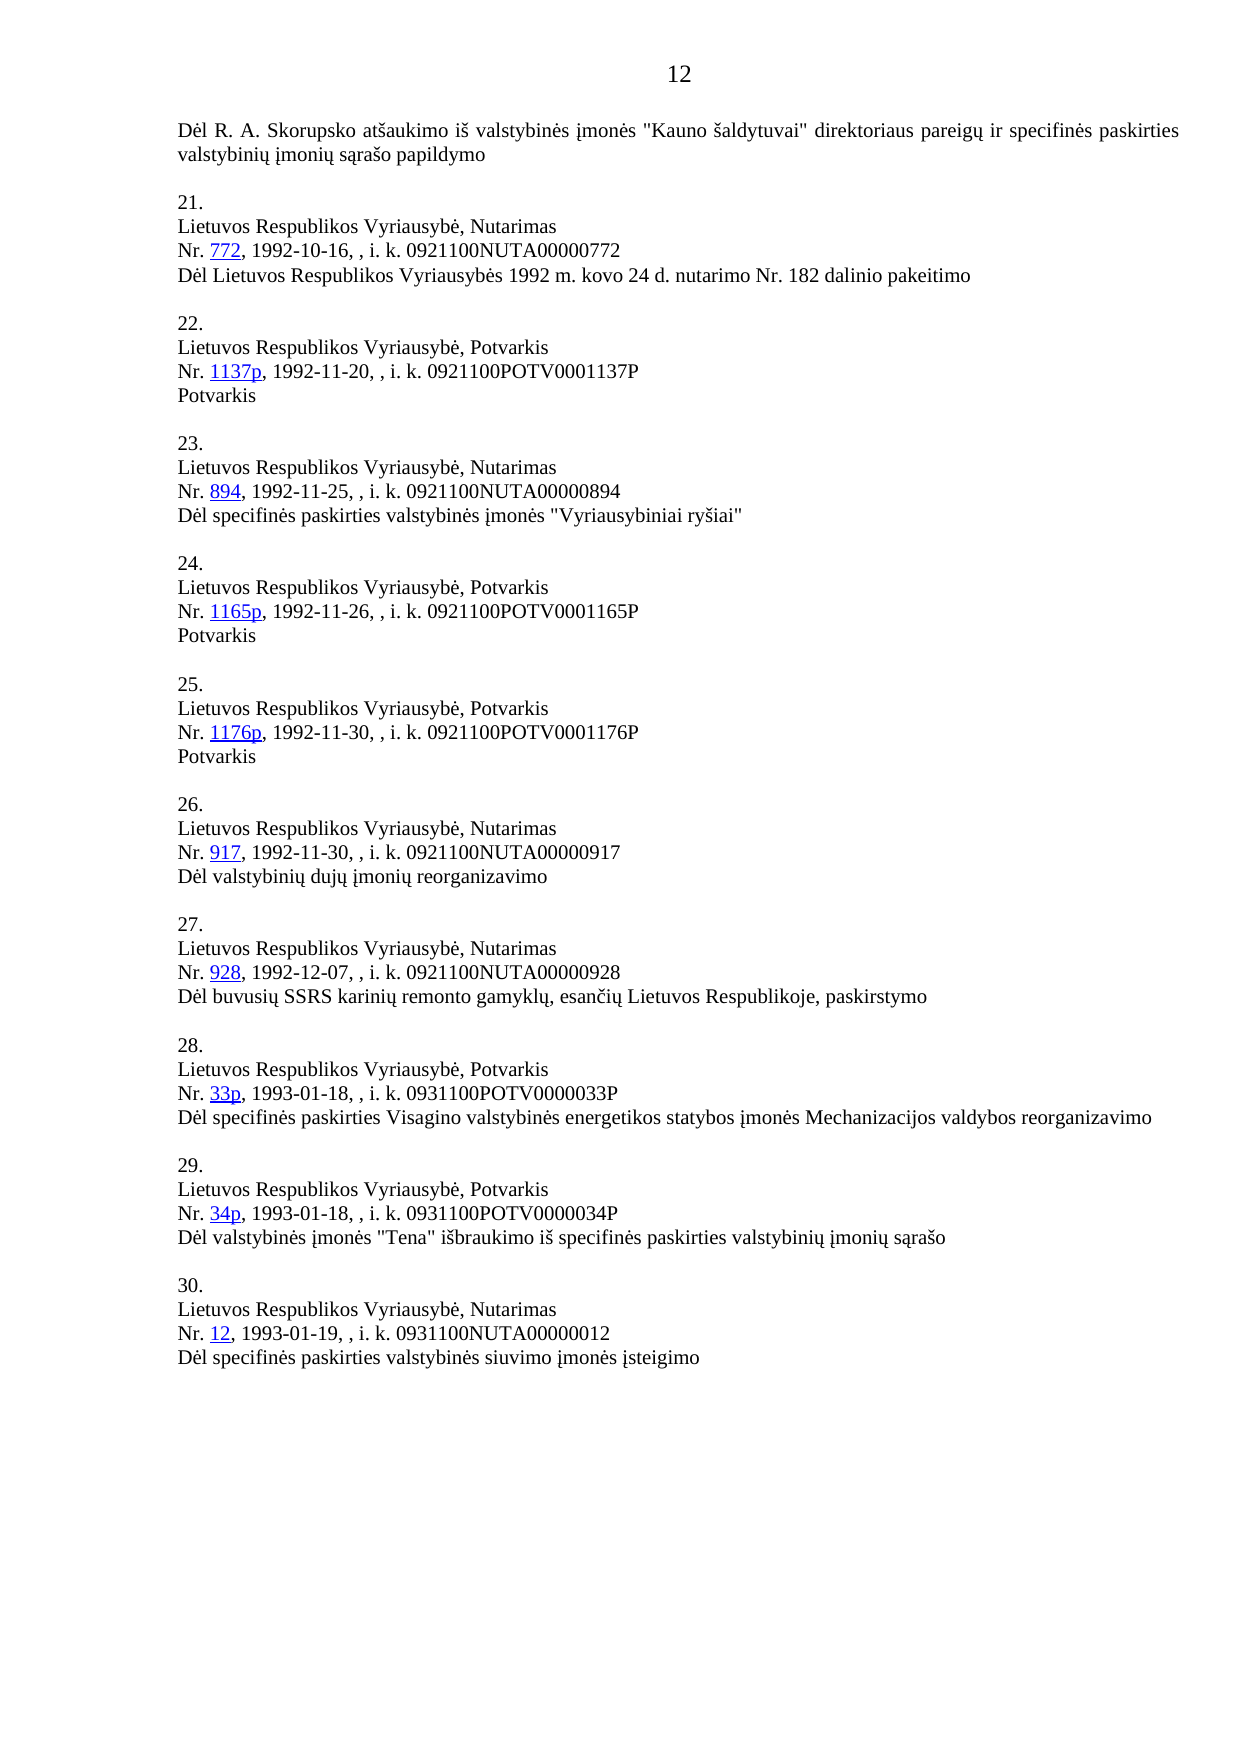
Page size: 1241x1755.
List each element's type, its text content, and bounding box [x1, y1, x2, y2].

text Nr. 12, 1993-01-19, , i. k. 0931100NUTA00000012 [177, 1321, 1181, 1345]
text Nr. 1176p, 1992-11-30, , i. k. 0921100POTV0001176P [177, 720, 1181, 744]
text 21. [177, 190, 1181, 214]
text Lietuvos Respublikos Vyriausybė, Potvarkis [177, 575, 1181, 599]
text 22. [177, 311, 1181, 335]
text Lietuvos Respublikos Vyriausybė, Potvarkis [177, 1177, 1181, 1201]
text 26. [177, 792, 1181, 816]
text Lietuvos Respublikos Vyriausybė, Potvarkis [177, 335, 1181, 359]
text Dėl specifinės paskirties valstybinės siuvimo įmonės įsteigimo [177, 1345, 1181, 1369]
text Lietuvos Respublikos Vyriausybė, Potvarkis [177, 1057, 1181, 1081]
text Nr. 34p, 1993-01-18, , i. k. 0931100POTV0000034P [177, 1201, 1181, 1225]
text Dėl valstybinės įmonės "Tena" išbraukimo iš specifinės paskirties valstybinių įmonių sąrašo [177, 1225, 1181, 1249]
text 29. [177, 1153, 1181, 1177]
text Dėl Lietuvos Respublikos Vyriausybės 1992 m. kovo 24 d. nutarimo Nr. 182 dalinio pakeitimo [177, 262, 1181, 287]
text Dėl specifinės paskirties Visagino valstybinės energetikos statybos įmonės Mechanizacijos valdybos reorganizavimo [177, 1105, 1181, 1129]
text Dėl R. A. Skorupsko atšaukimo iš valstybinės įmonės "Kauno šaldytuvai" direktoriaus pareigų ir specifinės paskirties valstybinių įmonių sąrašo papildymo [177, 118, 1181, 166]
text Potvarkis [177, 383, 1181, 407]
text Lietuvos Respublikos Vyriausybė, Nutarimas [177, 816, 1181, 840]
text Lietuvos Respublikos Vyriausybė, Potvarkis [177, 696, 1181, 720]
text 30. [177, 1273, 1181, 1297]
text 27. [177, 912, 1181, 936]
text 24. [177, 551, 1181, 575]
text Potvarkis [177, 623, 1181, 647]
text 28. [177, 1032, 1181, 1057]
text Dėl buvusių SSRS karinių remonto gamyklų, esančių Lietuvos Respublikoje, paskirstymo [177, 984, 1181, 1008]
text Lietuvos Respublikos Vyriausybė, Nutarimas [177, 936, 1181, 960]
text Lietuvos Respublikos Vyriausybė, Nutarimas [177, 1297, 1181, 1321]
text Nr. 1137p, 1992-11-20, , i. k. 0921100POTV0001137P [177, 359, 1181, 383]
text Nr. 1165p, 1992-11-26, , i. k. 0921100POTV0001165P [177, 599, 1181, 623]
text Dėl valstybinių dujų įmonių reorganizavimo [177, 864, 1181, 888]
text Lietuvos Respublikos Vyriausybė, Nutarimas [177, 214, 1181, 238]
text Lietuvos Respublikos Vyriausybė, Nutarimas [177, 455, 1181, 479]
text Nr. 772, 1992-10-16, , i. k. 0921100NUTA00000772 [177, 238, 1181, 262]
text Dėl specifinės paskirties valstybinės įmonės "Vyriausybiniai ryšiai" [177, 503, 1181, 527]
text Nr. 33p, 1993-01-18, , i. k. 0931100POTV0000033P [177, 1081, 1181, 1105]
text Nr. 917, 1992-11-30, , i. k. 0921100NUTA00000917 [177, 840, 1181, 864]
text Potvarkis [177, 744, 1181, 768]
text 23. [177, 431, 1181, 455]
text Nr. 928, 1992-12-07, , i. k. 0921100NUTA00000928 [177, 960, 1181, 984]
text Nr. 894, 1992-11-25, , i. k. 0921100NUTA00000894 [177, 479, 1181, 503]
text 25. [177, 672, 1181, 696]
